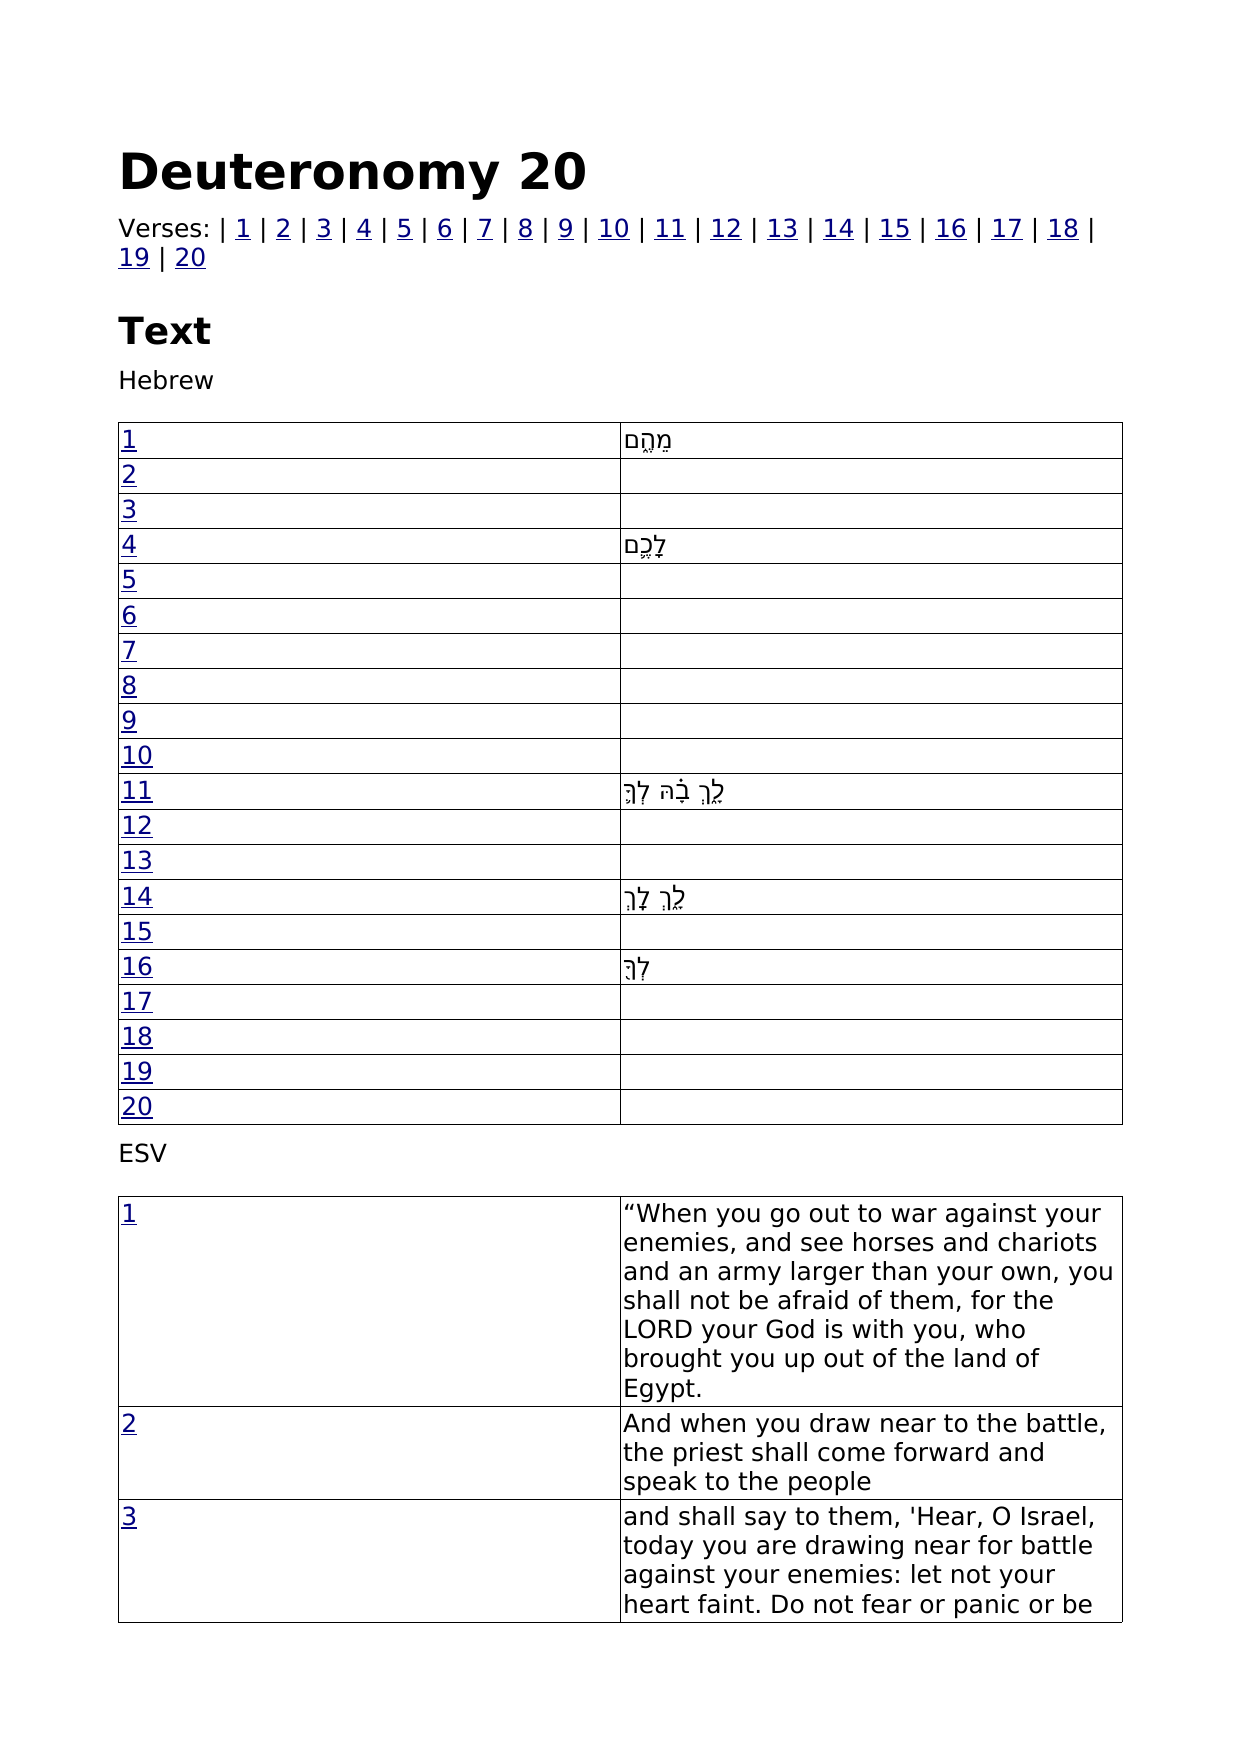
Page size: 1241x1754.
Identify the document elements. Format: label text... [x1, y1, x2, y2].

table_cell 14 [119, 880, 620, 914]
table_cell 6 [119, 599, 620, 633]
subtitle Deuteronomy 20 [118, 143, 1122, 201]
text Hebrew [118, 366, 1122, 395]
table_cell [621, 915, 1122, 949]
table_cell and shall say to them, 'Hear, O Israel, today you are drawing near for battle against your enemies: let not your heart faint. Do not fear or panic or be [621, 1500, 1122, 1622]
table_cell [621, 1055, 1122, 1089]
table_cell [621, 1090, 1122, 1124]
table_cell 9 [119, 704, 620, 738]
table_cell [621, 1020, 1122, 1054]
table_cell 4 [119, 529, 620, 563]
table_cell 18 [119, 1020, 620, 1054]
table_header 1 [119, 423, 620, 457]
table_cell [621, 599, 1122, 633]
table_cell 16 [119, 950, 620, 984]
table_header מֵהֶ֑ם [621, 423, 1122, 457]
table_header “When you go out to war against your enemies, and see horses and chariots and an army larger than your own, you shall not be afraid of them, for the LORD your God is with you, who brought you up out of the land of Egypt. [621, 1197, 1122, 1406]
table_cell [621, 845, 1122, 879]
table_cell לָכֶ֛ם [621, 529, 1122, 563]
table_cell [621, 985, 1122, 1019]
table_cell לָ֑ךְ לָֽךְ [621, 880, 1122, 914]
table_cell 7 [119, 634, 620, 668]
table_header 1 [119, 1197, 620, 1406]
table_cell 20 [119, 1090, 620, 1124]
table_cell 3 [119, 1500, 620, 1622]
table_cell [621, 459, 1122, 492]
table_cell 12 [119, 810, 620, 843]
subtitle Text [118, 310, 1122, 353]
table_cell 3 [119, 494, 620, 528]
text ESV [118, 1139, 1122, 1168]
table_cell 15 [119, 915, 620, 949]
table_cell לְךָ֖ [621, 950, 1122, 984]
table_cell 17 [119, 985, 620, 1019]
table_cell [621, 669, 1122, 703]
table_cell [621, 704, 1122, 738]
table_cell [621, 739, 1122, 773]
table_cell 11 [119, 774, 620, 808]
table_cell 13 [119, 845, 620, 879]
table_cell [621, 810, 1122, 843]
table_cell לָ֑ךְ בָ֗הּ לְךָ֛ [621, 774, 1122, 808]
table_cell 5 [119, 564, 620, 598]
table_cell 8 [119, 669, 620, 703]
text Verses: | 1 | 2 | 3 | 4 | 5 | 6 | 7 | 8 | 9 | 10 | 11 | 12 | 13 | 14 | 15 | 16 | 17 | 18 | 19 | 20 [118, 214, 1122, 272]
table_cell [621, 564, 1122, 598]
table_cell 10 [119, 739, 620, 773]
table_cell 19 [119, 1055, 620, 1089]
table_cell And when you draw near to the battle, the priest shall come forward and speak to the people [621, 1407, 1122, 1499]
table_cell 2 [119, 1407, 620, 1499]
table_cell [621, 634, 1122, 668]
table_cell 2 [119, 459, 620, 492]
table_cell [621, 494, 1122, 528]
